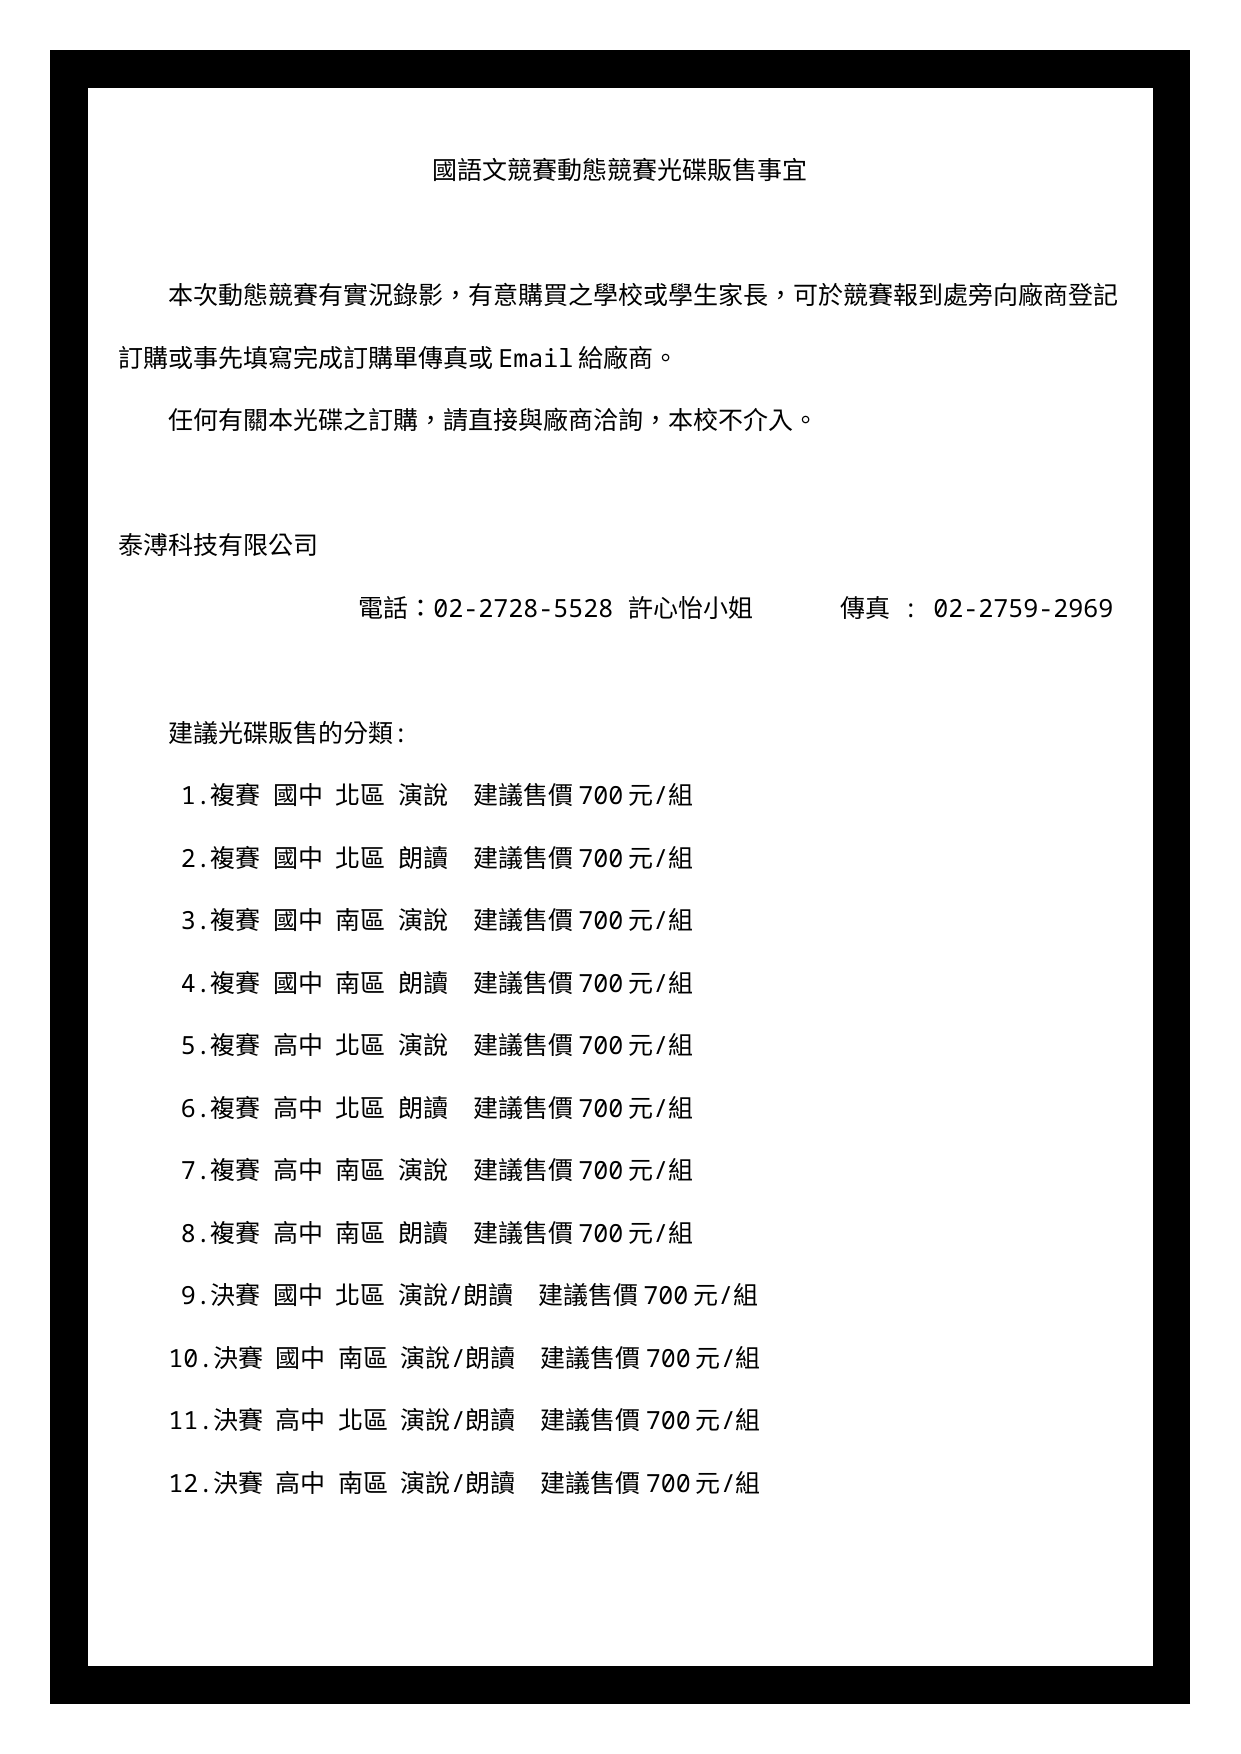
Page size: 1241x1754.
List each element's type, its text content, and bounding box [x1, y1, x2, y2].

text 12.決賽 高中 南區 演說/朗讀 建議售價700元/組 [118, 1439, 1122, 1502]
text 泰溥科技有限公司 [118, 502, 1122, 564]
text 9.決賽 國中 北區 演說/朗讀 建議售價700元/組 [118, 1252, 1122, 1314]
text 6.複賽 高中 北區 朗讀 建議售價700元/組 [118, 1064, 1122, 1127]
text 3.複賽 國中 南區 演說 建議售價700元/組 [118, 877, 1122, 939]
text 1.複賽 國中 北區 演說 建議售價700元/組 [118, 752, 1122, 814]
text 10.決賽 國中 南區 演說/朗讀 建議售價700元/組 [118, 1314, 1122, 1377]
text 本次動態競賽有實況錄影，有意購買之學校或學生家長，可於競賽報到處旁向廠商登記訂購或事先填寫完成訂購單傳真或Email給廠商。 [118, 252, 1122, 377]
text 建議光碟販售的分類: [118, 689, 1122, 752]
text 4.複賽 國中 南區 朗讀 建議售價700元/組 [118, 939, 1122, 1002]
text 國語文競賽動態競賽光碟販售事宜 [118, 127, 1122, 189]
text 電話：02-2728-5528 許心怡小姐 傳真 : 02-2759-2969 [118, 564, 1122, 627]
text 2.複賽 國中 北區 朗讀 建議售價700元/組 [118, 814, 1122, 877]
text 8.複賽 高中 南區 朗讀 建議售價700元/組 [118, 1189, 1122, 1252]
text 5.複賽 高中 北區 演說 建議售價700元/組 [118, 1002, 1122, 1064]
text 7.複賽 高中 南區 演說 建議售價700元/組 [118, 1127, 1122, 1189]
text 任何有關本光碟之訂購，請直接與廠商洽詢，本校不介入。 [118, 377, 1122, 439]
text 11.決賽 高中 北區 演說/朗讀 建議售價700元/組 [118, 1377, 1122, 1439]
